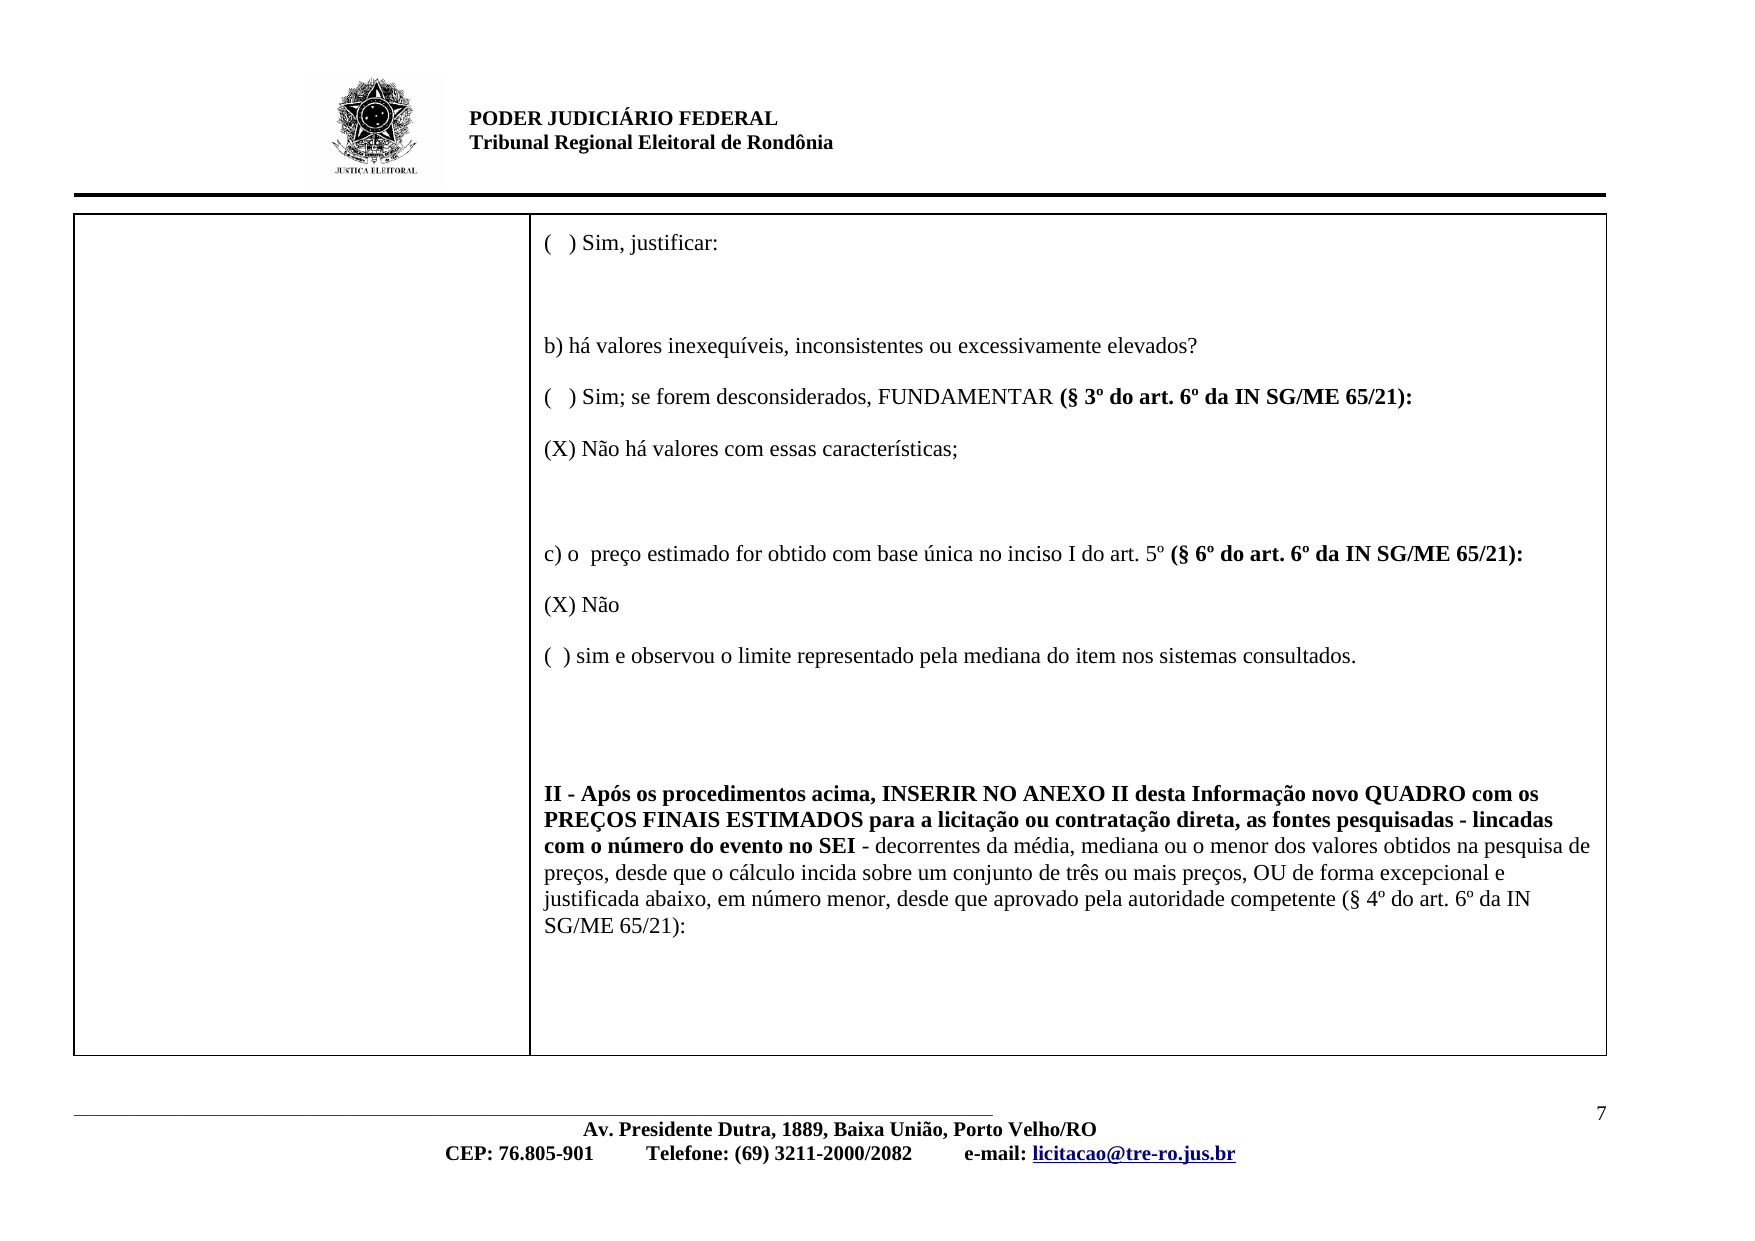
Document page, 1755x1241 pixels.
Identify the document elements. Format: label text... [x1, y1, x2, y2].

table_cell [75, 215, 529, 1055]
table_cell ( ) Sim, justificar: b) há valores inexequíveis, inconsistentes ou excessivamente elevados? ( ) Sim; se forem desconsiderados, FUNDAMENTAR (§ 3º do art. 6º da IN SG/ME 65/21): (X) Não há valores com essas características; c) o preço estimado for obtido com base única no inciso I do art. 5º (§ 6º do art. 6º da IN SG/ME 65/21): (X) Não ( ) sim e observou o limite representado pela mediana do item nos sistemas consultados. II - Após os procedimentos acima, INSERIR NO ANEXO II desta Informação novo QUADRO com os PREÇOS FINAIS ESTIMADOS para a licitação ou contratação direta, as fontes pesquisadas - lincadas com o número do evento no SEI - decorrentes da média, mediana ou o menor dos valores obtidos na pesquisa de preços, desde que o cálculo incida sobre um conjunto de três ou mais preços, OU de forma excepcional e justificada abaixo, em número menor, desde que aprovado pela autoridade competente (§ 4º do art. 6º da IN SG/ME 65/21): [531, 215, 1606, 1055]
